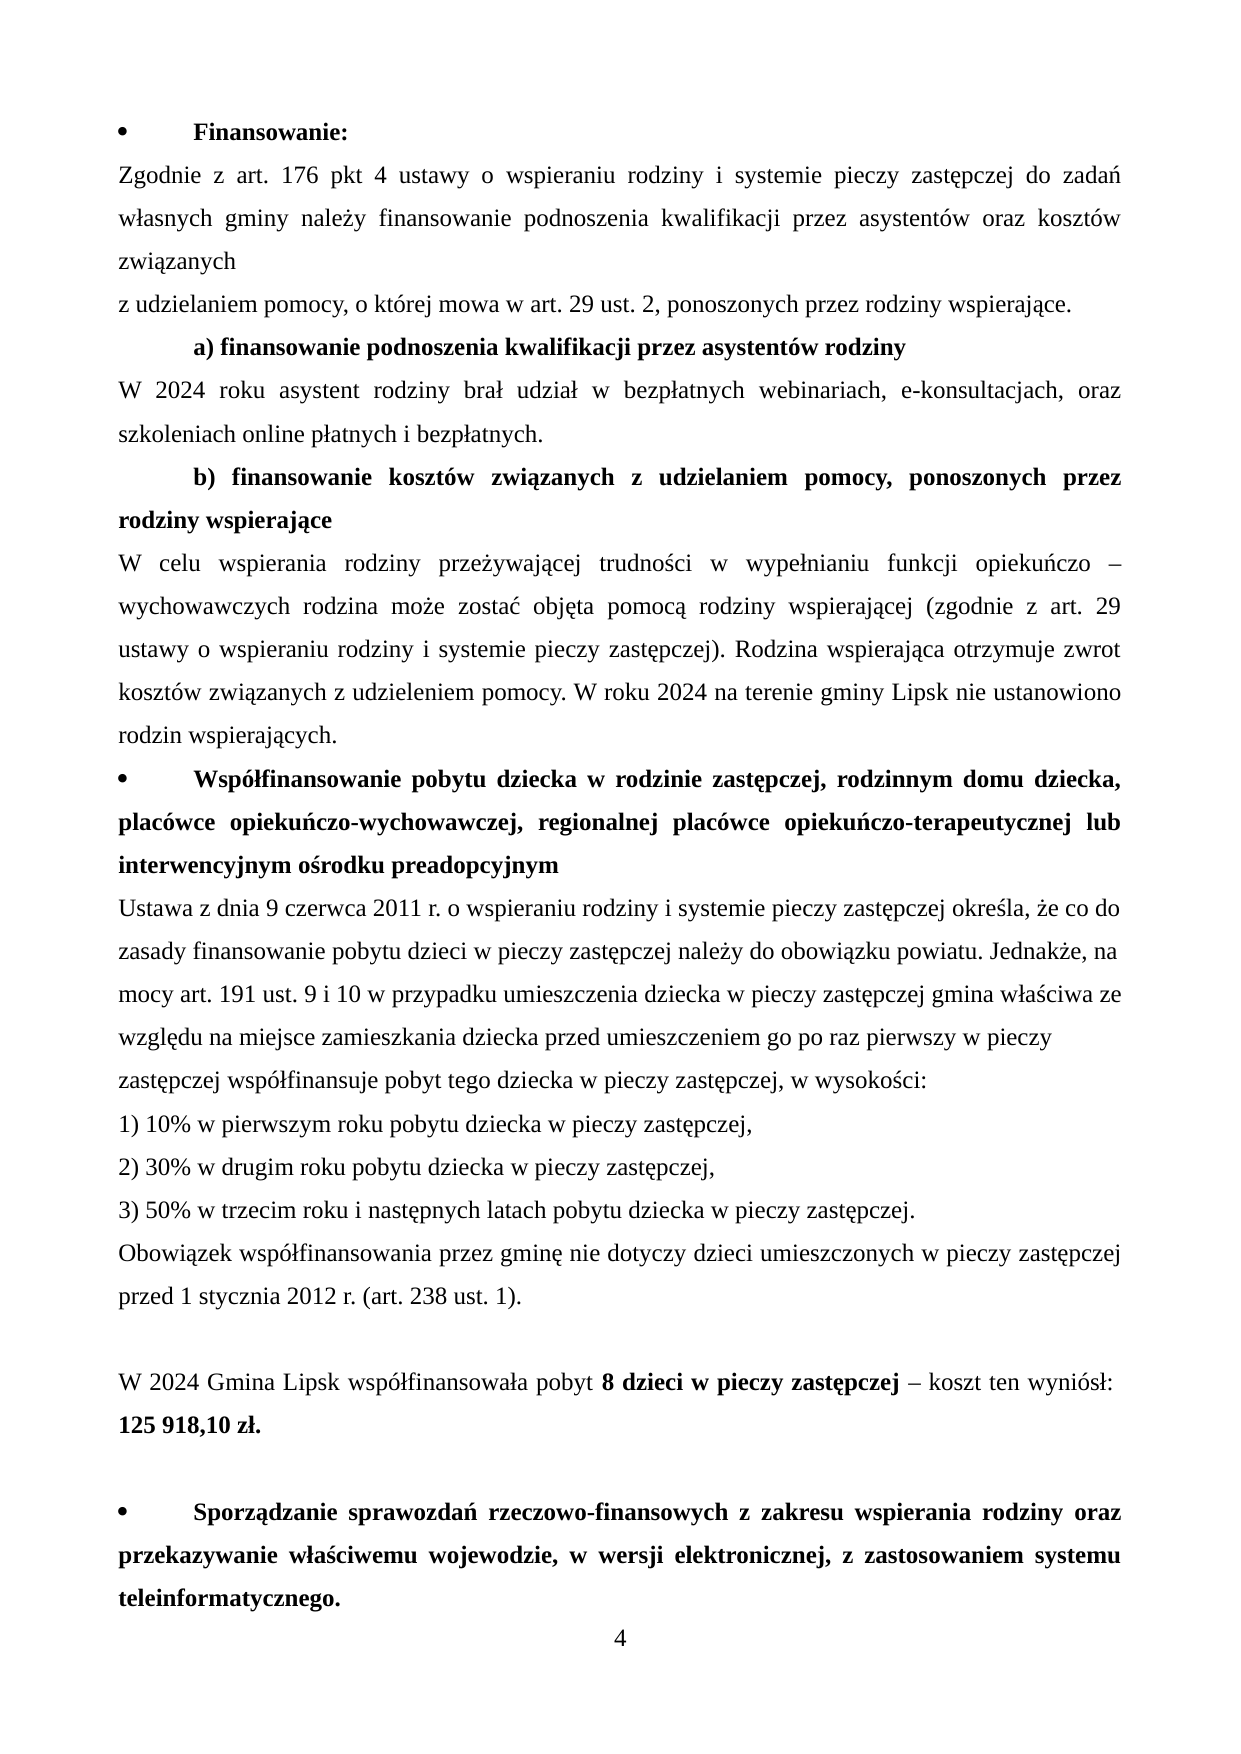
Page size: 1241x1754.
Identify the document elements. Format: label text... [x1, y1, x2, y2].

text W 2024 Gmina Lipsk współfinansowała pobyt 8 dzieci w pieczy zastępczej – koszt ten wyniósł: 125 918,10 zł. [118, 1367, 1122, 1439]
text b) finansowanie kosztów związanych z udzielaniem pomocy, ponoszonych przez rodziny wspierające [118, 462, 1122, 534]
list Finansowanie: [118, 117, 1122, 146]
text Zgodnie z art. 176 pkt 4 ustawy o wspieraniu rodziny i systemie pieczy zastępczej do zadań własnych gminy należy finansowanie podnoszenia kwalifikacji przez asystentów oraz kosztów związanych z udzielaniem pomocy, o której mowa w art. 29 ust. 2, ponoszonych przez rodziny wspierające. [118, 160, 1122, 318]
text Obowiązek współfinansowania przez gminę nie dotyczy dzieci umieszczonych w pieczy zastępczej przed 1 stycznia 2012 r. (art. 238 ust. 1). [118, 1238, 1122, 1310]
text Ustawa z dnia 9 czerwca 2011 r. o wspieraniu rodziny i systemie pieczy zastępczej określa, że co do zasady finansowanie pobytu dzieci w pieczy zastępczej należy do obowiązku powiatu. Jednakże, na mocy art. 191 ust. 9 i 10 w przypadku umieszczenia dziecka w pieczy zastępczej gmina właściwa ze względu na miejsce zamieszkania dziecka przed umieszczeniem go po raz pierwszy w pieczy zastępczej współfinansuje pobyt tego dziecka w pieczy zastępczej, w wysokości: 1) 10% w pierwszym roku pobytu dziecka w pieczy zastępczej, 2) 30% w drugim roku pobytu dziecka w pieczy zastępczej, 3) 50% w trzecim roku i następnych latach pobytu dziecka w pieczy zastępczej. [118, 893, 1122, 1224]
text a) finansowanie podnoszenia kwalifikacji przez asystentów rodziny [193, 332, 1122, 361]
text W celu wspierania rodziny przeżywającej trudności w wypełnianiu funkcji opiekuńczo – wychowawczych rodzina może zostać objęta pomocą rodziny wspierającej (zgodnie z art. 29 ustawy o wspieraniu rodziny i systemie pieczy zastępczej). Rodzina wspierająca otrzymuje zwrot kosztów związanych z udzieleniem pomocy. W roku 2024 na terenie gminy Lipsk nie ustanowiono rodzin wspierających. [118, 548, 1122, 749]
list Współfinansowanie pobytu dziecka w rodzinie zastępczej, rodzinnym domu dziecka, placówce opiekuńczo-wychowawczej, regionalnej placówce opiekuńczo-terapeutycznej lub interwencyjnym ośrodku preadopcyjnym [118, 764, 1122, 879]
list Sporządzanie sprawozdań rzeczowo-finansowych z zakresu wspierania rodziny oraz przekazywanie właściwemu wojewodzie, w wersji elektronicznej, z zastosowaniem systemu teleinformatycznego. [118, 1497, 1122, 1612]
text W 2024 roku asystent rodziny brał udział w bezpłatnych webinariach, e-konsultacjach, oraz szkoleniach online płatnych i bezpłatnych. [118, 376, 1122, 447]
